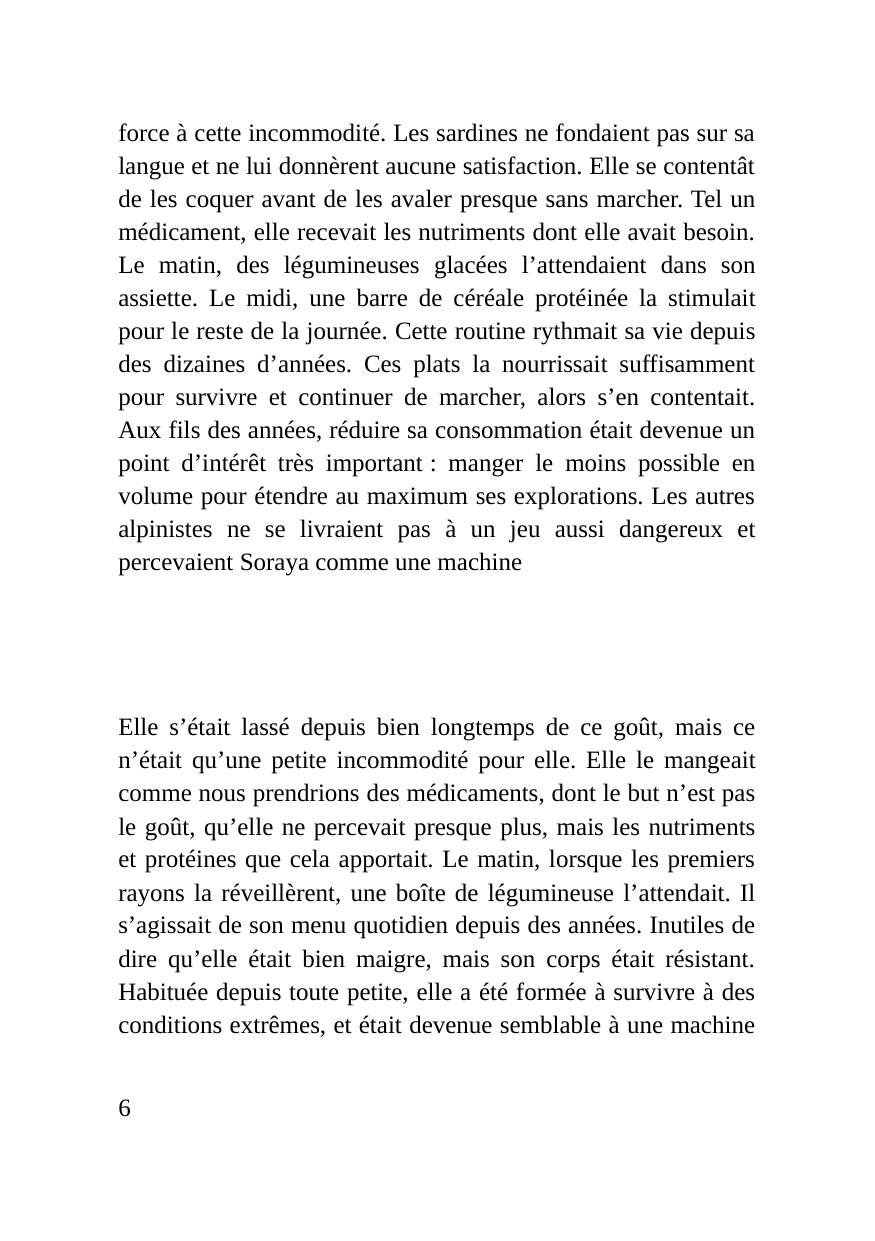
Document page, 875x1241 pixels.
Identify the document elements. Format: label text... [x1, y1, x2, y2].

text force à cette incommodité. Les sardines ne fondaient pas sur sa langue et ne lui donnèrent aucune satisfaction. Elle se contentât de les coquer avant de les avaler presque sans marcher. Tel un médicament, elle recevait les nutriments dont elle avait besoin. Le matin, des légumineuses glacées l’attendaient dans son assiette. Le midi, une barre de céréale protéinée la stimulait pour le reste de la journée. Cette routine rythmait sa vie depuis des dizaines d’années. Ces plats la nourrissait suffisamment pour survivre et continuer de marcher, alors s’en contentait. Aux fils des années, réduire sa consommation était devenue un point d’intérêt très important : manger le moins possible en volume pour étendre au maximum ses explorations. Les autres alpinistes ne se livraient pas à un jeu aussi dangereux et percevaient Soraya comme une machine [118, 118, 756, 576]
text Elle s’était lassé depuis bien longtemps de ce goût, mais ce n’était qu’une petite incommodité pour elle. Elle le mangeait comme nous prendrions des médicaments, dont le but n’est pas le goût, qu’elle ne percevait presque plus, mais les nutriments et protéines que cela apportait. Le matin, lorsque les premiers rayons la réveillèrent, une boîte de légumineuse l’attendait. Il s’agissait de son menu quotidien depuis des années. Inutiles de dire qu’elle était bien maigre, mais son corps était résistant. Habituée depuis toute petite, elle a été formée à survivre à des conditions extrêmes, et était devenue semblable à une machine [118, 712, 756, 1038]
